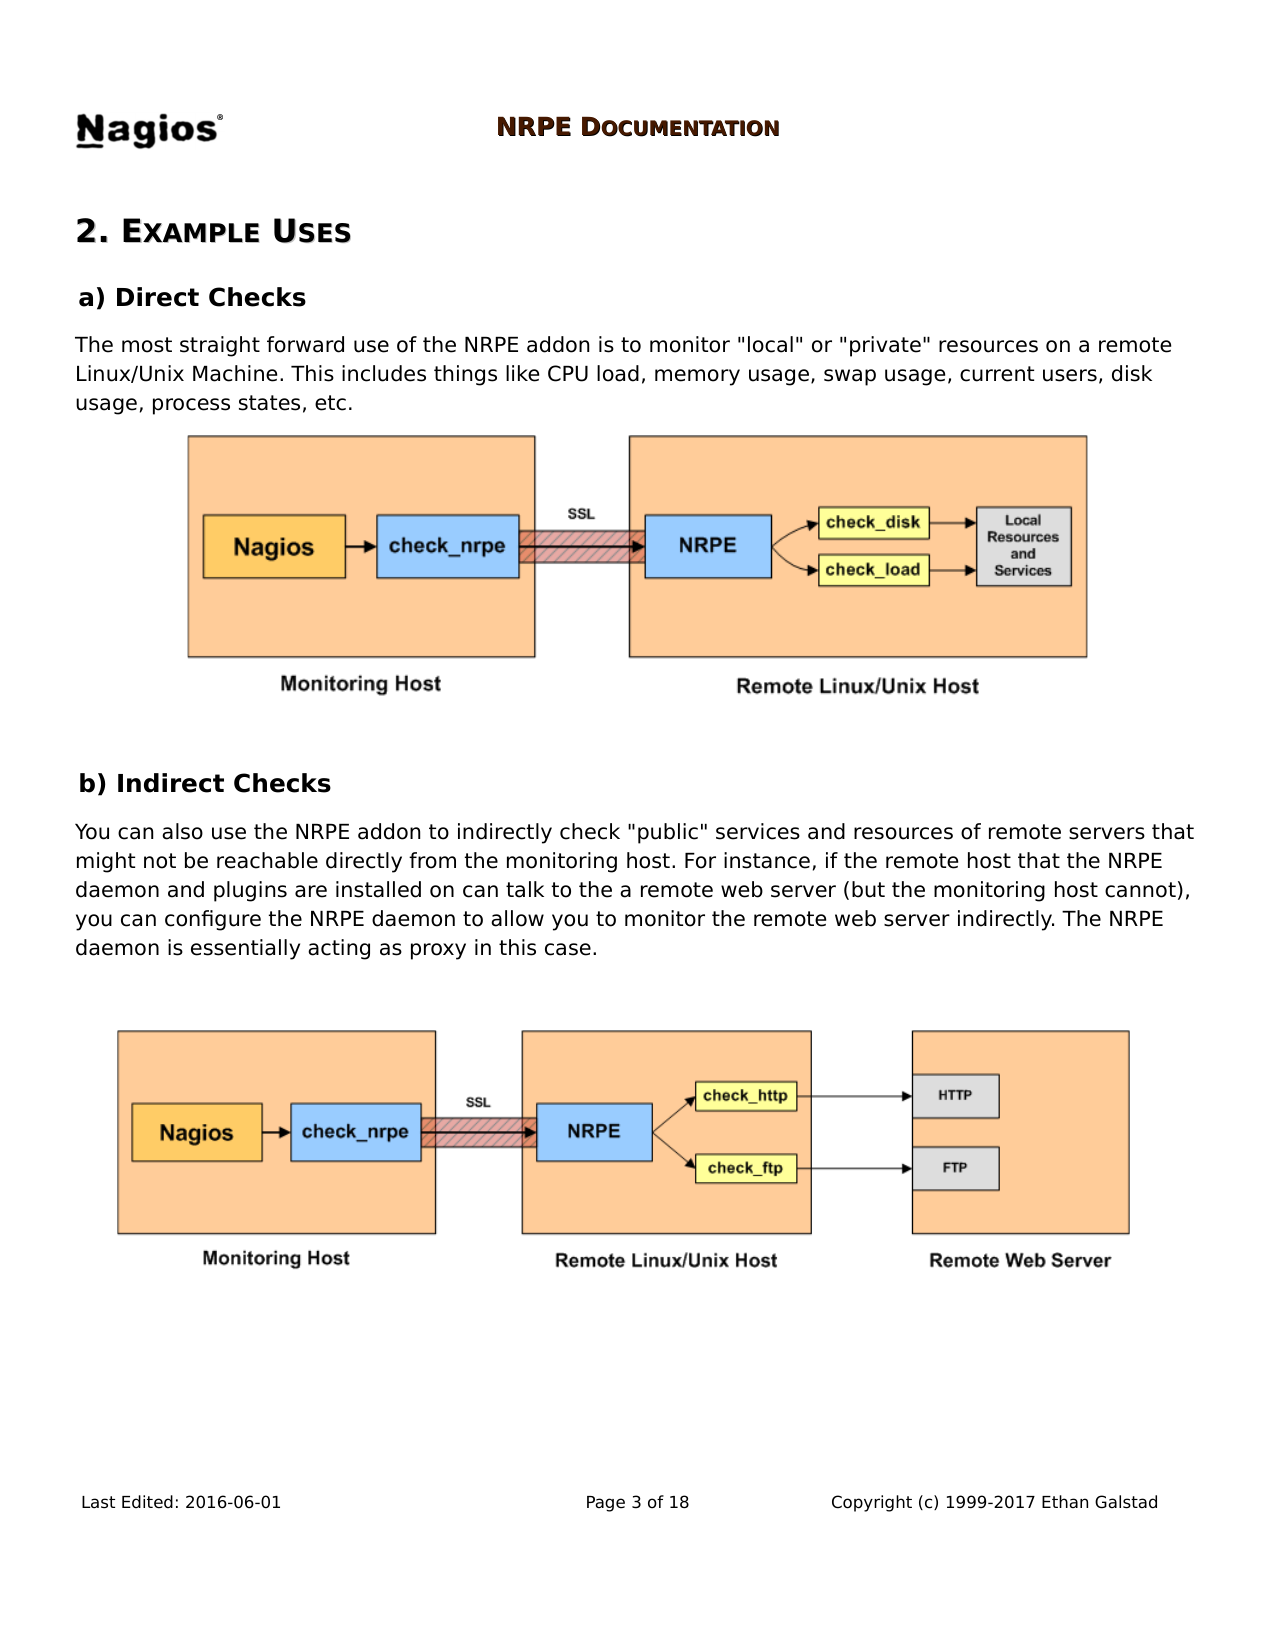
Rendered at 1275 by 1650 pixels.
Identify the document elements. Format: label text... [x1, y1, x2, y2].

text You can also use the NRPE addon to indirectly check "public" services and resources of remote servers that might not be reachable directly from the monitoring host. For instance, if the remote host that the NRPE daemon and plugins are installed on can talk to the a remote web server (but the monitoring host cannot), you can configure the NRPE daemon to allow you to monitor the remote web server indirectly. The NRPE daemon is essentially acting as proxy in this case. [75, 820, 1200, 960]
picture [75, 112, 225, 150]
subtitle 2. Example Uses [75, 212, 1200, 250]
subtitle a) Direct Checks [75, 283, 1200, 312]
picture [187, 435, 1088, 701]
picture [117, 1030, 1130, 1274]
subtitle b) Indirect Checks [75, 770, 1200, 799]
text The most straight forward use of the NRPE addon is to monitor "local" or "private" resources on a remote Linux/Unix Machine. This includes things like CPU load, memory usage, swap usage, current users, disk usage, process states, etc. [75, 333, 1200, 416]
